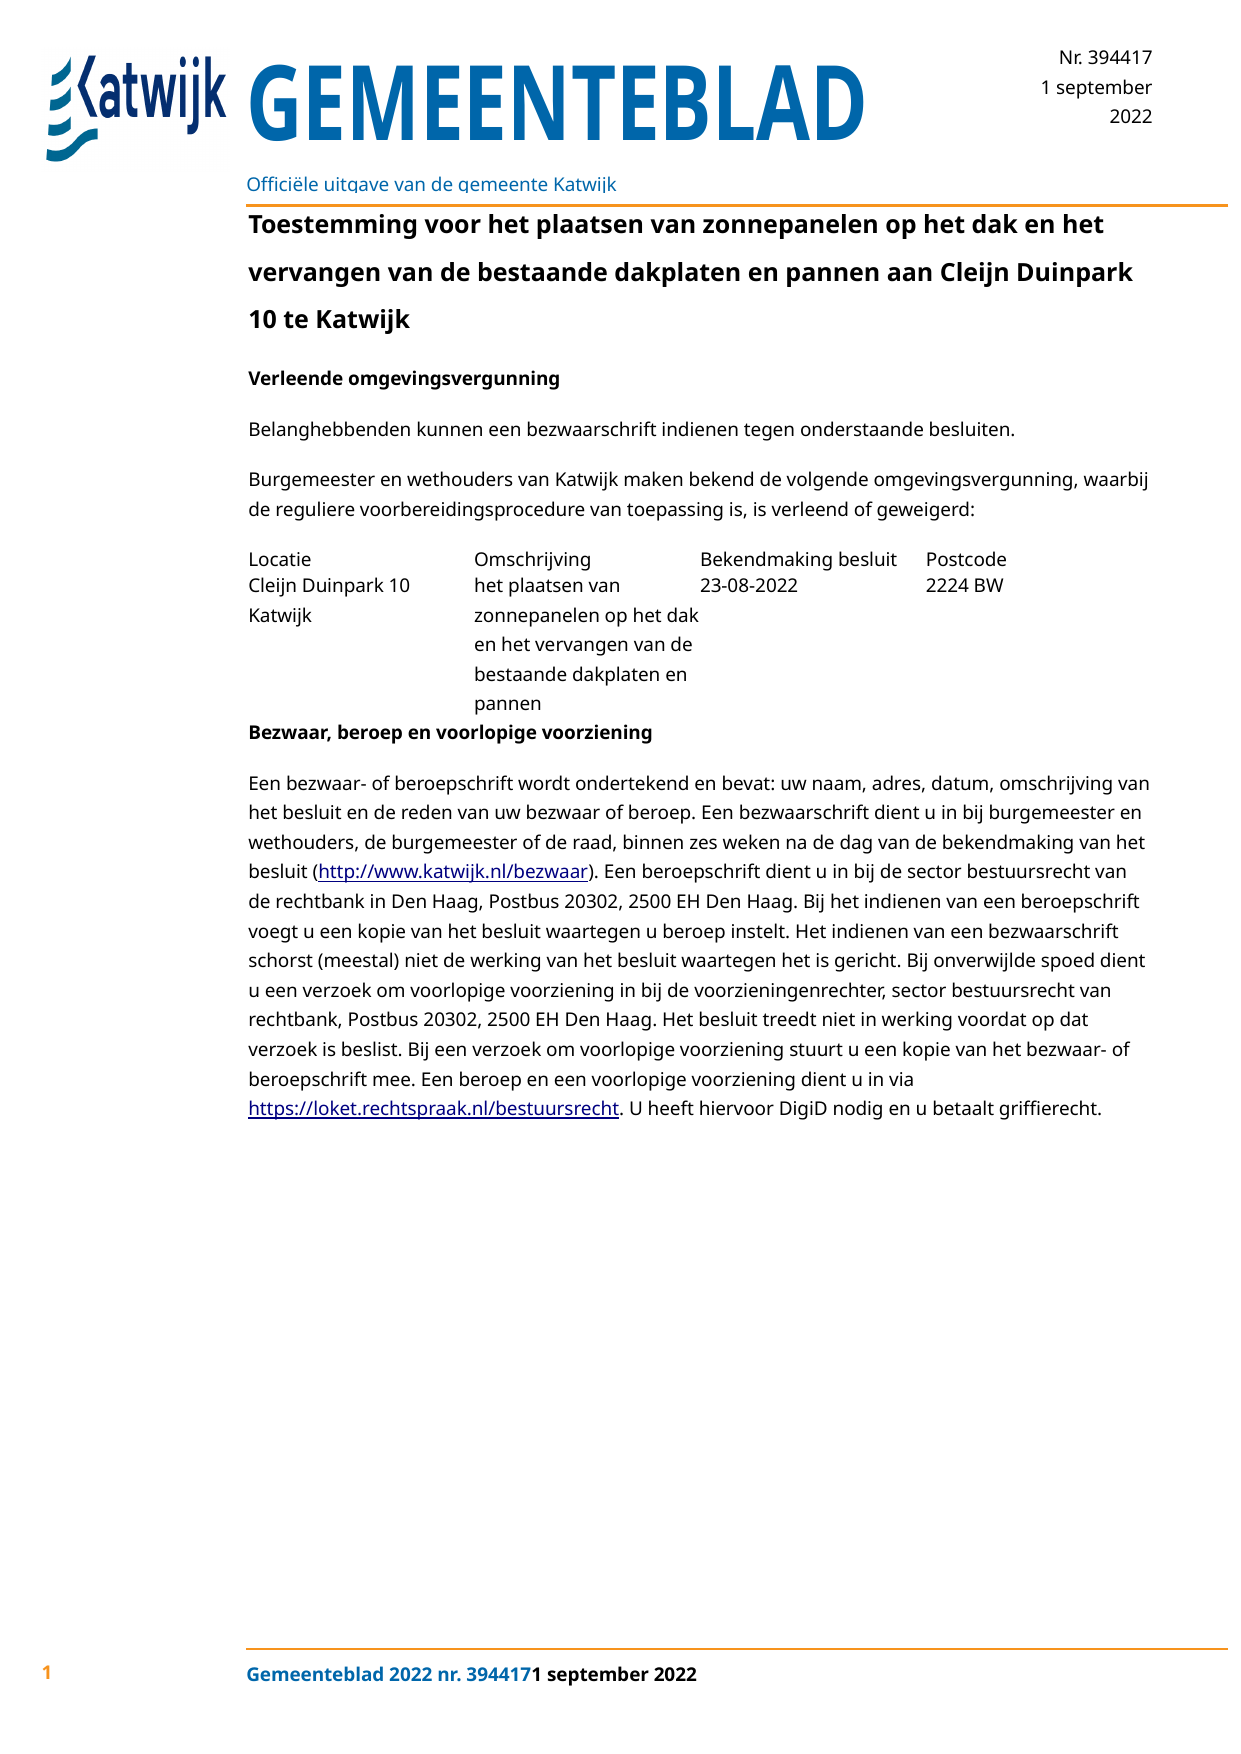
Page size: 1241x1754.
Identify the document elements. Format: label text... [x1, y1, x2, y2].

text Toestemming voor het plaatsen van zonnepanelen op het dak en het vervangen van de bestaande dakplaten en pannen aan Cleijn Duinpark 10 te Katwijk [248, 207, 1152, 336]
table_header Locatie [248, 546, 474, 572]
table_cell 23-08-2022 [700, 572, 926, 716]
text Verleende omgevingsvergunning [248, 366, 1152, 391]
table_cell 2224 BW [926, 572, 1152, 716]
table_cell het plaatsen van zonnepanelen op het dak en het vervangen van de bestaande dakplaten en pannen [474, 572, 700, 716]
table_header Postcode [926, 546, 1152, 572]
text Bezwaar, beroep en voorlopige voorziening [248, 719, 1152, 745]
table_header Bekendmaking besluit [700, 546, 926, 572]
table_cell Cleijn Duinpark 10 Katwijk [248, 572, 474, 716]
text Burgemeester en wethouders van Katwijk maken bekend de volgende omgevingsvergunning, waarbij de reguliere voorbereidingsprocedure van toepassing is, is verleend of geweigerd: [248, 466, 1152, 522]
table_header Omschrijving [474, 546, 700, 572]
text Een bezwaar- of beroepschrift wordt ondertekend en bevat: uw naam, adres, datum, omschrijving van het besluit en de reden van uw bezwaar of beroep. Een bezwaarschrift dient u in bij burgemeester en wethouders, de burgemeester of de raad, binnen zes weken na de dag van de bekendmaking van het besluit (http://www.katwijk.nl/bezwaar). Een beroepschrift dient u in bij de sector bestuursrecht van de rechtbank in Den Haag, Postbus 20302, 2500 EH Den Haag. Bij het indienen van een beroepschrift voegt u een kopie van het besluit waartegen u beroep instelt. Het indienen van een bezwaarschrift schorst (meestal) niet de werking van het besluit waartegen het is gericht. Bij onverwijlde spoed dient u een verzoek om voorlopige voorziening in bij de voorzieningenrechter, sector bestuursrecht van rechtbank, Postbus 20302, 2500 EH Den Haag. Het besluit treedt niet in werking voordat op dat verzoek is beslist. Bij een verzoek om voorlopige voorziening stuurt u een kopie van het bezwaar- of beroepschrift mee. Een beroep en een voorlopige voorziening dient u in via https://loket.rechtspraak.nl/bestuursrecht. U heeft hiervoor DigiD nodig en u betaalt griffierecht. [248, 770, 1152, 1121]
text Belanghebbenden kunnen een bezwaarschrift indienen tegen onderstaande besluiten. [248, 416, 1152, 442]
picture [41, 47, 231, 172]
